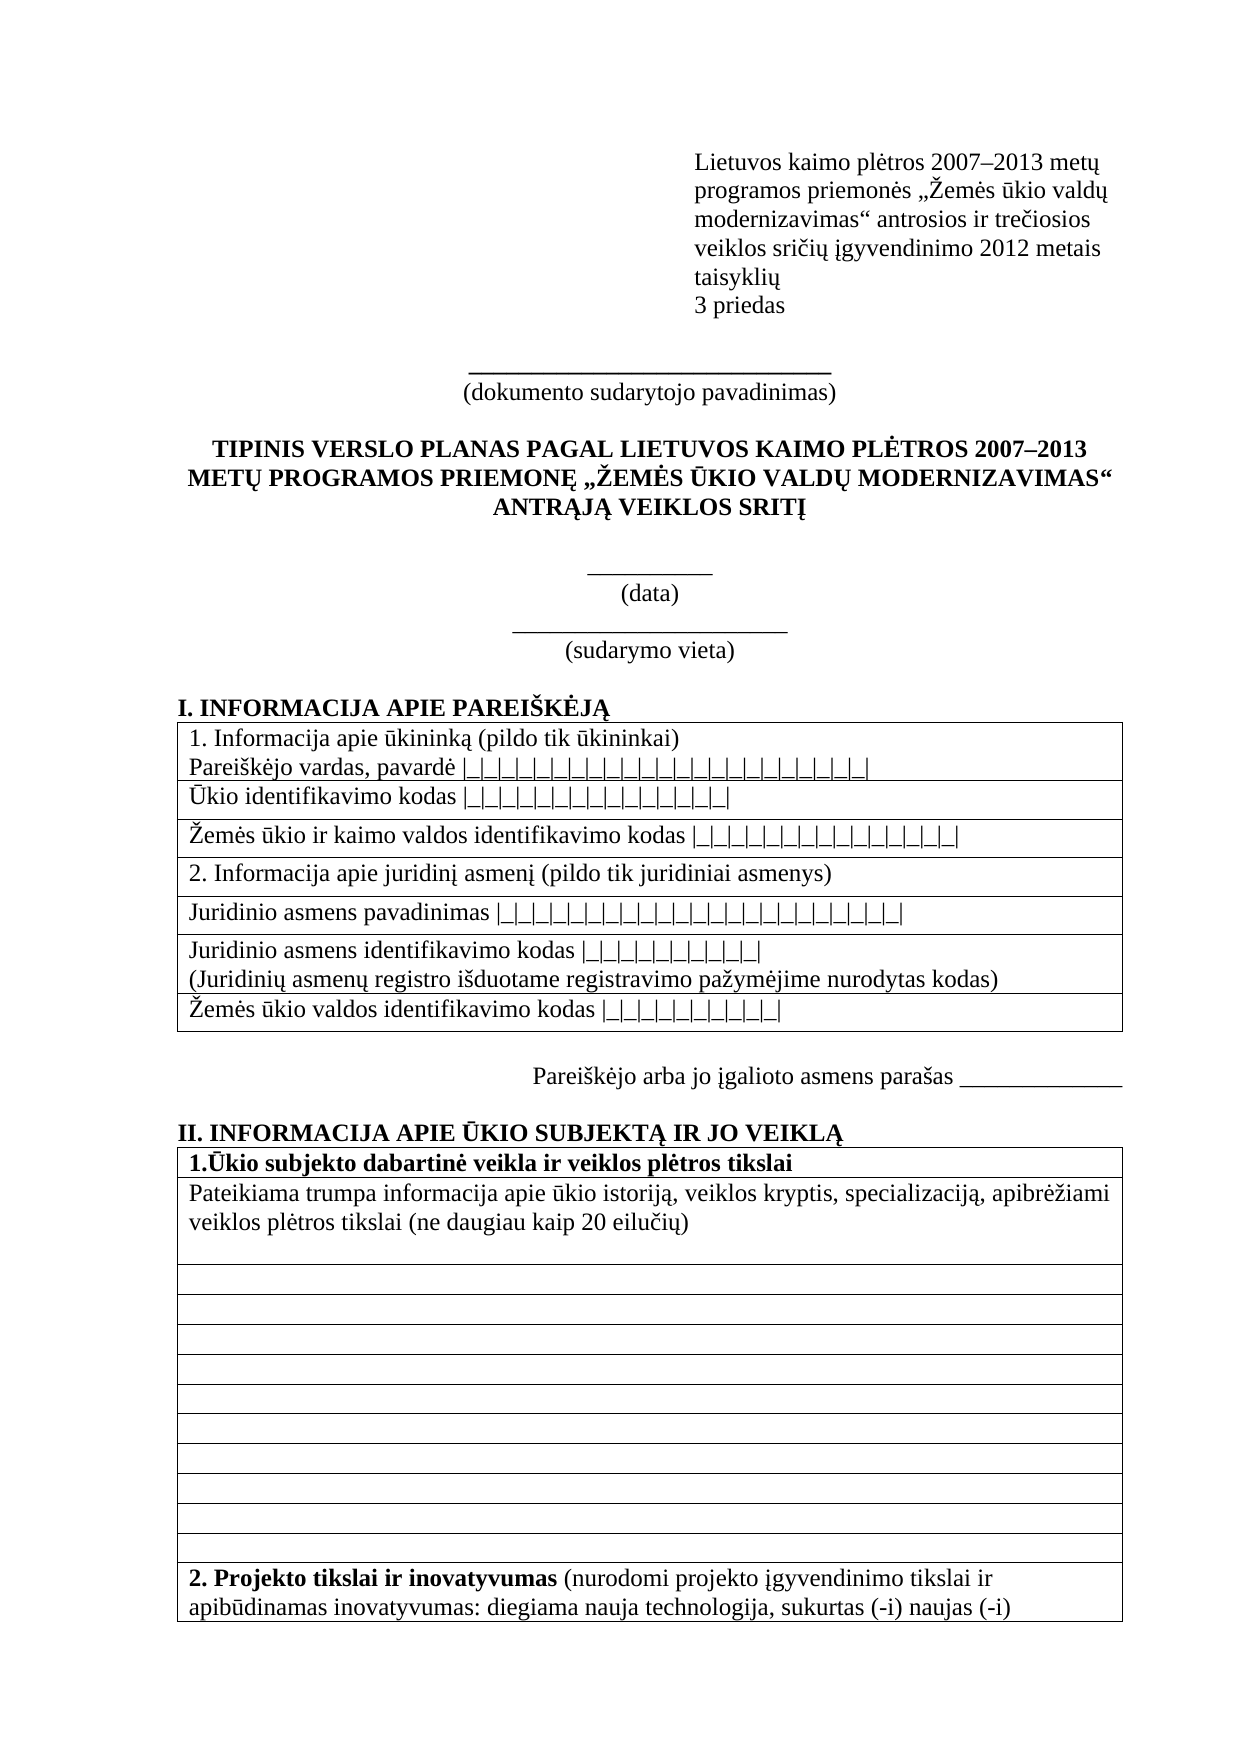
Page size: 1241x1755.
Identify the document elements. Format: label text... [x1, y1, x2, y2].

text Pareiškėjo arba jo įgalioto asmens parašas _____________ [177, 1061, 1122, 1090]
text I. INFORMACIJA APIE PAREIŠKĖJĄ [121, 693, 1122, 722]
table_cell [178, 1444, 1122, 1473]
text programos priemonės „Žemės ūkio valdų [177, 176, 1122, 204]
table_header 1. Informacija apie ūkininką (pildo tik ūkininkai) Pareiškėjo vardas, pavardė |_|_|_|_|_|_|_|_|_|_|_|_|_|_|_|_|_|_|_|_|_|_|_| [178, 723, 1122, 780]
table_cell [178, 1295, 1122, 1324]
table_cell [178, 1474, 1122, 1503]
table_header 1.Ūkio subjekto dabartinė veikla ir veiklos plėtros tikslai [178, 1148, 1122, 1177]
table_cell [178, 1325, 1122, 1354]
text modernizavimas“ antrosios ir trečiosios [177, 204, 1122, 233]
table_cell Juridinio asmens pavadinimas |_|_|_|_|_|_|_|_|_|_|_|_|_|_|_|_|_|_|_|_|_|_|_| [178, 897, 1122, 934]
table_cell Žemės ūkio ir kaimo valdos identifikavimo kodas |_|_|_|_|_|_|_|_|_|_|_|_|_|_|_| [178, 820, 1122, 857]
text (data) [177, 578, 1122, 607]
table_cell [178, 1385, 1122, 1413]
text 3 priedas [694, 291, 1122, 319]
text Tipinis verslo planas pagal LIETUVOS Kaimo plėtros 2007–2013 metų PROGRAMOS priemonę „ŽEMĖS ŪKIO VALDŲ MODERNIZAVIMAS“ ANTRĄJĄ VEIKLOS SRITĮ [177, 434, 1122, 521]
text (dokumento sudarytojo pavadinimas) [177, 377, 1122, 406]
text veiklos sričių įgyvendinimo 2012 metais [177, 233, 1122, 262]
table_cell Žemės ūkio valdos identifikavimo kodas |_|_|_|_|_|_|_|_|_|_| [178, 994, 1122, 1031]
table_cell [178, 1355, 1122, 1383]
table_cell Pateikiama trumpa informacija apie ūkio istoriją, veiklos kryptis, specializaciją, apibrėžiami veiklos plėtros tikslai (ne daugiau kaip 20 eilučių) [178, 1178, 1122, 1264]
text taisyklių [694, 262, 1122, 291]
text II. INFORMACIJA APIE ŪKIO SUBJEKTĄ IR JO VEIKLĄ [177, 1118, 1122, 1147]
table_cell Juridinio asmens identifikavimo kodas |_|_|_|_|_|_|_|_|_|_| (Juridinių asmenų registro išduotame registravimo pažymėjime nurodytas kodas) [178, 935, 1122, 993]
table_cell [178, 1265, 1122, 1294]
table_cell [178, 1414, 1122, 1443]
text ______________________ [177, 607, 1122, 636]
table_cell [178, 1504, 1122, 1532]
text Lietuvos kaimo plėtros 2007–2013 metų [177, 147, 1122, 176]
table_cell 2. Projekto tikslai ir inovatyvumas (nurodomi projekto įgyvendinimo tikslai ir apibūdinamas inovatyvumas: diegiama nauja technologija, sukurtas (-i) naujas (-i) [178, 1563, 1122, 1621]
text _____________________________ [177, 348, 1122, 377]
table_cell Ūkio identifikavimo kodas |_|_|_|_|_|_|_|_|_|_|_|_|_|_|_| [178, 781, 1122, 819]
text __________ [177, 549, 1122, 578]
table_cell 2. Informacija apie juridinį asmenį (pildo tik juridiniai asmenys) [178, 858, 1122, 896]
text (sudarymo vieta) [177, 636, 1122, 664]
table_cell [178, 1534, 1122, 1562]
